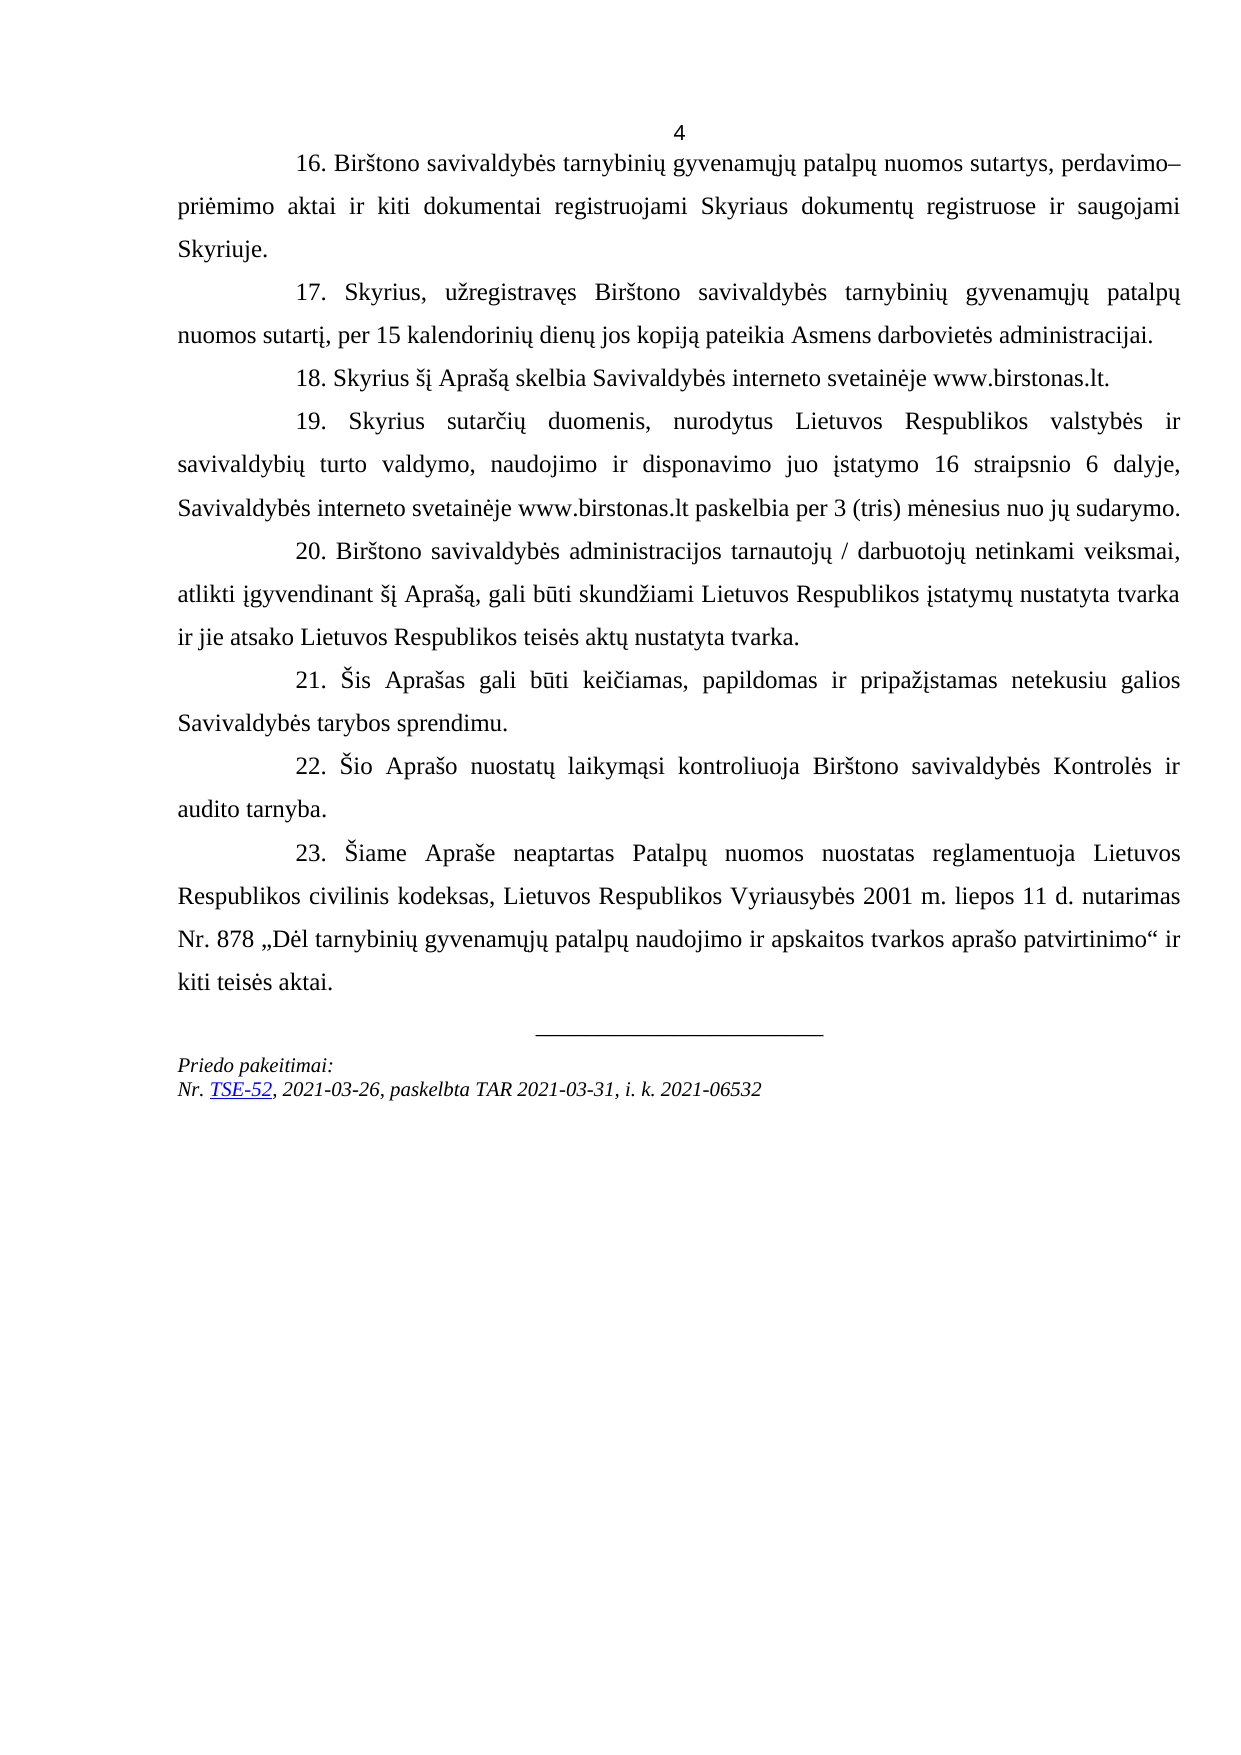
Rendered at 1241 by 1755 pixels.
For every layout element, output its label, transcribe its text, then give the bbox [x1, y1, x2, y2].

text 18. Skyrius šį Aprašą skelbia Savivaldybės interneto svetainėje www.birstonas.lt. [177, 363, 1181, 392]
text 21. Šis Aprašas gali būti keičiamas, papildomas ir pripažįstamas netekusiu galios Savivaldybės tarybos sprendimu. [177, 665, 1181, 737]
text 17. Skyrius, užregistravęs Birštono savivaldybės tarnybinių gyvenamųjų patalpų nuomos sutartį, per 15 kalendorinių dienų jos kopiją pateikia Asmens darbovietės administracijai. [177, 277, 1181, 349]
text Priedo pakeitimai: [177, 1053, 1181, 1077]
text 23. Šiame Apraše neaptartas Patalpų nuomos nuostatas reglamentuoja Lietuvos Respublikos civilinis kodeksas, Lietuvos Respublikos Vyriausybės 2001 m. liepos 11 d. nutarimas Nr. 878 „Dėl tarnybinių gyvenamųjų patalpų naudojimo ir apskaitos tvarkos aprašo patvirtinimo“ ir kiti teisės aktai. [177, 838, 1181, 996]
text 20. Birštono savivaldybės administracijos tarnautojų / darbuotojų netinkami veiksmai, atlikti įgyvendinant šį Aprašą, gali būti skundžiami Lietuvos Respublikos įstatymų nustatyta tvarka ir jie atsako Lietuvos Respublikos teisės aktų nustatyta tvarka. [177, 536, 1181, 651]
text 22. Šio Aprašo nuostatų laikymąsi kontroliuoja Birštono savivaldybės Kontrolės ir audito tarnyba. [177, 751, 1181, 823]
text 19. Skyrius sutarčių duomenis, nurodytus Lietuvos Respublikos valstybės ir savivaldybių turto valdymo, naudojimo ir disponavimo juo įstatymo 16 straipsnio 6 dalyje, Savivaldybės interneto svetainėje www.birstonas.lt paskelbia per 3 (tris) mėnesius nuo jų sudarymo. [177, 406, 1181, 521]
text _______________________ [177, 1010, 1181, 1039]
text Nr. TSE-52, 2021-03-26, paskelbta TAR 2021-03-31, i. k. 2021-06532 [177, 1077, 1181, 1101]
text 16. Birštono savivaldybės tarnybinių gyvenamųjų patalpų nuomos sutartys, perdavimo–priėmimo aktai ir kiti dokumentai registruojami Skyriaus dokumentų registruose ir saugojami Skyriuje. [177, 148, 1181, 263]
